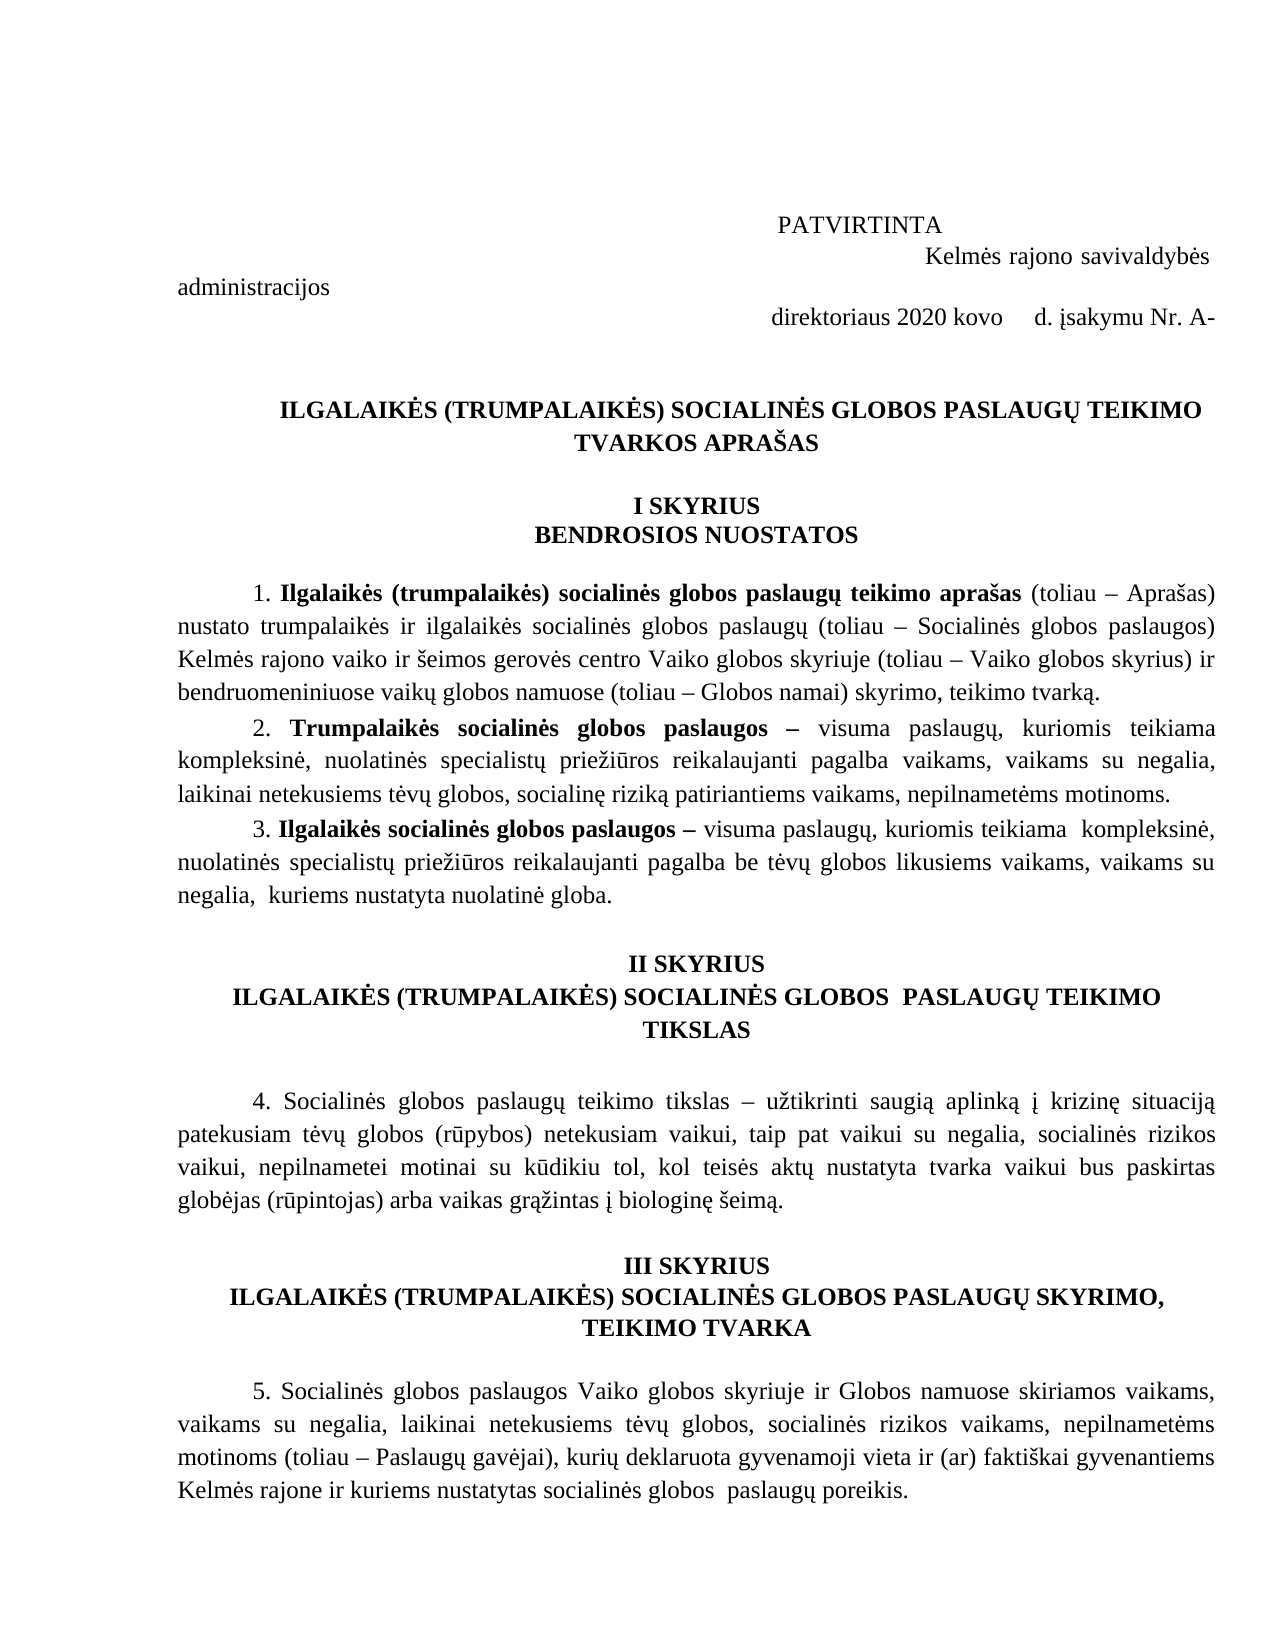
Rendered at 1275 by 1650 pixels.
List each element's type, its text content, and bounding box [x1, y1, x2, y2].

text BENDROSIOS NUOSTATOS [177, 520, 1216, 549]
text III SKYRIUS [177, 1251, 1216, 1280]
text ILGALAIKĖS (TRUMPALAIKĖS) SOCIALINĖS GLOBOS PASLAUGŲ SKYRIMO, TEIKIMO TVARKA [177, 1282, 1216, 1341]
text ILGALAIKĖS (TRUMPALAIKĖS) SOCIALINĖS GLOBOS PASLAUGŲ TEIKIMO TIKSLAS [177, 982, 1216, 1044]
text Kelmės rajono savivaldybės administracijos [177, 241, 1216, 301]
text direktoriaus 2020 kovo d. įsakymu Nr. A- [177, 302, 1216, 331]
text 2. Trumpalaikės socialinės globos paslaugos – visuma paslaugų, kuriomis teikiama kompleksinė, nuolatinės specialistų priežiūros reikalaujanti pagalba vaikams, vaikams su negalia, laikinai netekusiems tėvų globos, socialinę riziką patiriantiems vaikams, nepilnametėms motinoms. [177, 713, 1216, 807]
text II SKYRIUS [177, 949, 1216, 978]
text 3. Ilgalaikės socialinės globos paslaugos – visuma paslaugų, kuriomis teikiama kompleksinė, nuolatinės specialistų priežiūros reikalaujanti pagalba be tėvų globos likusiems vaikams, vaikams su negalia, kuriems nustatyta nuolatinė globa. [177, 814, 1216, 909]
text 1. Ilgalaikės (trumpalaikės) socialinės globos paslaugų teikimo aprašas (toliau – Aprašas) nustato trumpalaikės ir ilgalaikės socialinės globos paslaugų (toliau – Socialinės globos paslaugos) Kelmės rajono vaiko ir šeimos gerovės centro Vaiko globos skyriuje (toliau – Vaiko globos skyrius) ir bendruomeniniuose vaikų globos namuose (toliau – Globos namai) skyrimo, teikimo tvarką. [177, 578, 1216, 706]
text ILGALAIKĖS (TRUMPALAIKĖS) SOCIALINĖS GLOBOS PASLAUGŲ TEIKIMO TVARKOS APRAŠAS [177, 395, 1216, 456]
list 5. Socialinės globos paslaugos Vaiko globos skyriuje ir Globos namuose skiriamos vaikams, vaikams su negalia, laikinai netekusiems tėvų globos, socialinės rizikos vaikams, nepilnametėms motinoms (toliau – Paslaugų gavėjai), kurių deklaruota gyvenamoji vieta ir (ar) faktiškai gyvenantiems Kelmės rajone ir kuriems nustatytas socialinės globos paslaugų poreikis. [177, 1376, 1216, 1504]
text PATVIRTINTA [702, 210, 1216, 239]
list 4. Socialinės globos paslaugų teikimo tikslas – užtikrinti saugią aplinką į krizinę situaciją patekusiam tėvų globos (rūpybos) netekusiam vaikui, taip pat vaikui su negalia, socialinės rizikos vaikui, nepilnametei motinai su kūdikiu tol, kol teisės aktų nustatyta tvarka vaikui bus paskirtas globėjas (rūpintojas) arba vaikas grąžintas į biologinę šeimą. [177, 1086, 1216, 1214]
text I SKYRIUS [177, 491, 1216, 520]
